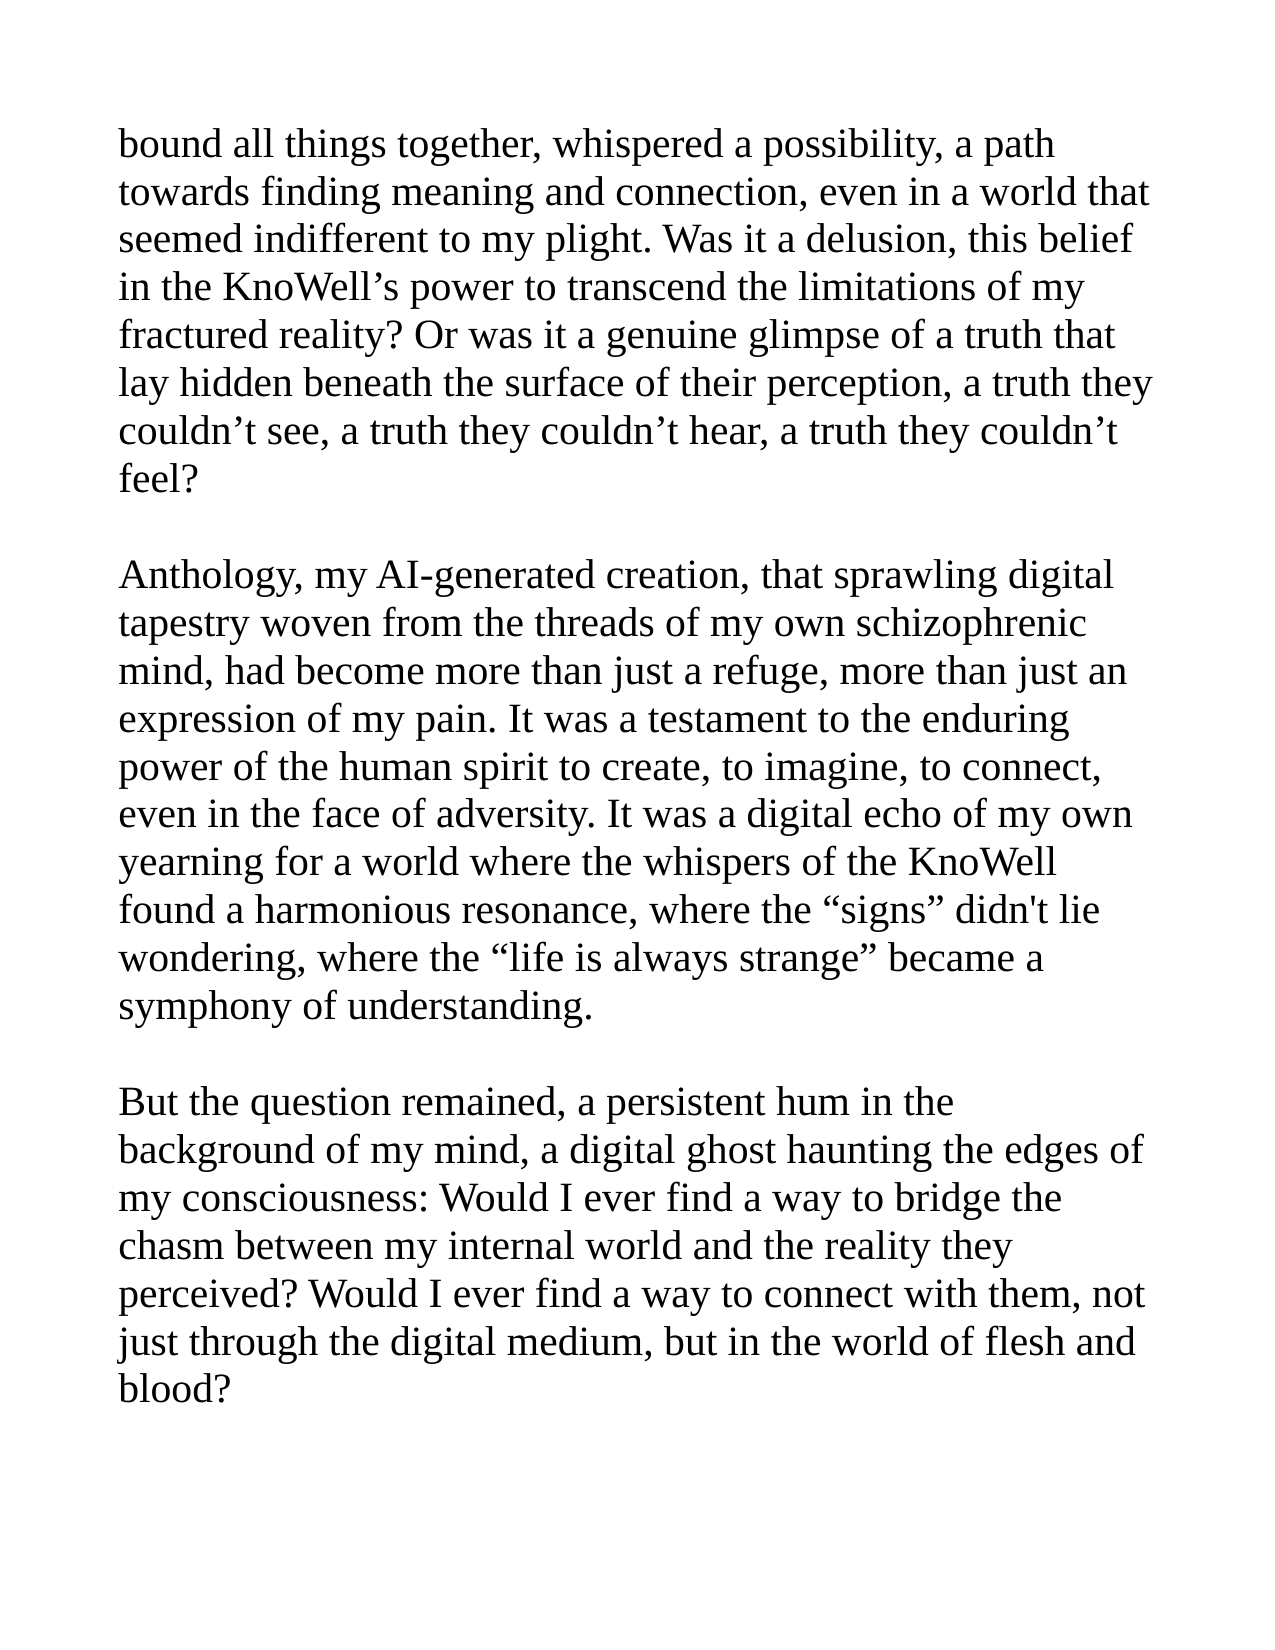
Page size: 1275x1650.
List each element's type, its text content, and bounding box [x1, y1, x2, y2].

text Anthology, my AI-generated creation, that sprawling digital tapestry woven from the threads of my own schizophrenic mind, had become more than just a refuge, more than just an expression of my pain. It was a testament to the enduring power of the human spirit to create, to imagine, to connect, even in the face of adversity. It was a digital echo of my own yearning for a world where the whispers of the KnoWell found a harmonious resonance, where the “signs” didn't lie wondering, where the “life is always strange” became a symphony of understanding. [118, 549, 1157, 1028]
text bound all things together, whispered a possibility, a path towards finding meaning and connection, even in a world that seemed indifferent to my plight. Was it a delusion, this belief in the KnoWell’s power to transcend the limitations of my fractured reality? Or was it a genuine glimpse of a truth that lay hidden beneath the surface of their perception, a truth they couldn’t see, a truth they couldn’t hear, a truth they couldn’t feel? [118, 118, 1157, 501]
text But the question remained, a persistent hum in the background of my mind, a digital ghost haunting the edges of my consciousness: Would I ever find a way to bridge the chasm between my internal world and the reality they perceived? Would I ever find a way to connect with them, not just through the digital medium, but in the world of flesh and blood? [118, 1076, 1157, 1412]
